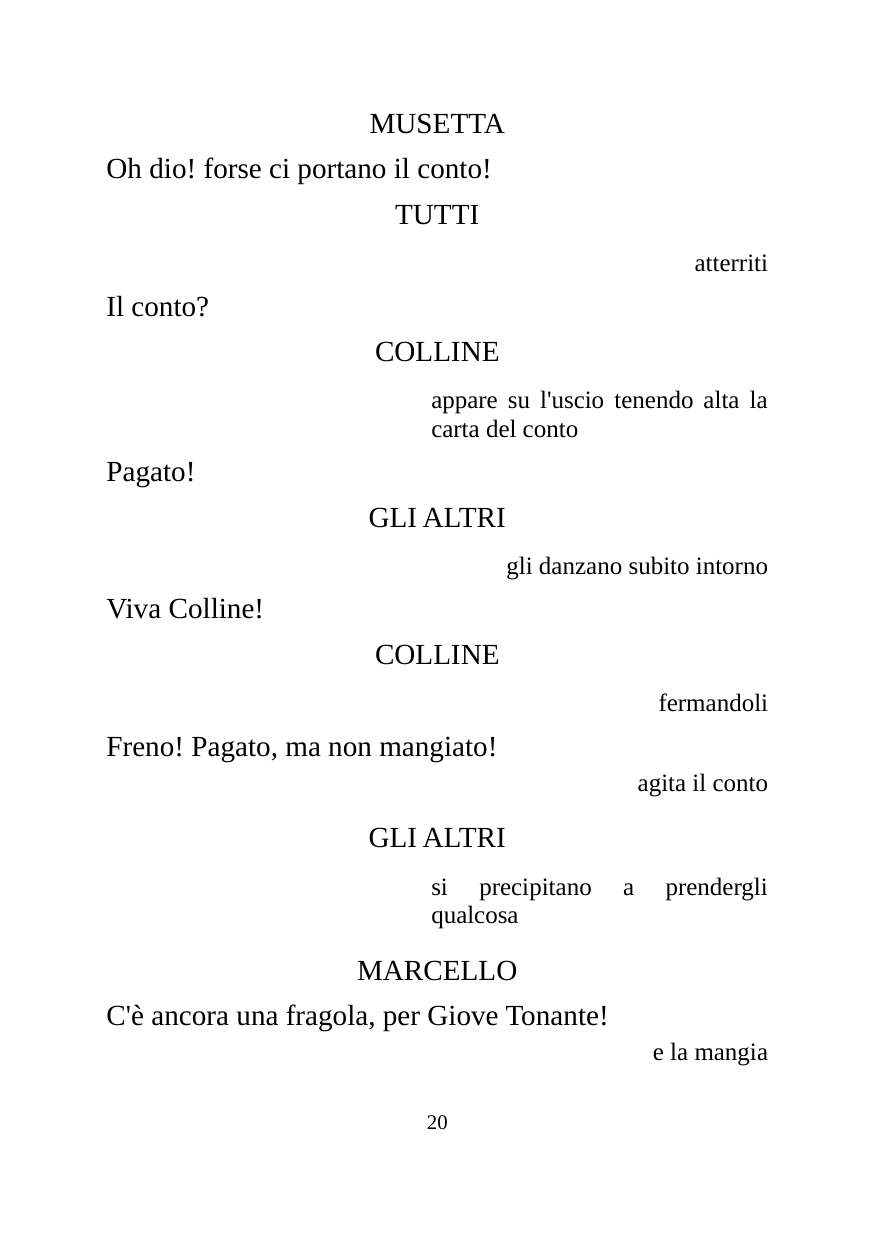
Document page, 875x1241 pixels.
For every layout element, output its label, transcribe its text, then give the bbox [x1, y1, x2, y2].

text Viva Colline! [106, 592, 768, 625]
text gli danzano subito intorno [342, 551, 768, 580]
text atterriti [342, 248, 768, 277]
text C'è ancora una fragola, per Giove Tonante! [106, 998, 768, 1032]
text Pagato! [106, 454, 768, 488]
text e la mangia [342, 1037, 768, 1066]
text MUSETTA [106, 106, 768, 140]
text Oh dio! forse ci portano il conto! [106, 152, 768, 185]
text MARCELLO [106, 953, 768, 986]
text Il conto? [106, 289, 768, 322]
text Freno! Pagato, ma non mangiato! [106, 729, 768, 762]
text COLLINE [106, 334, 768, 367]
text agita il conto [342, 768, 768, 797]
text si precipitano a prendergli qualcosa [431, 872, 768, 929]
text GLI ALTRI [106, 500, 768, 533]
text appare su l'uscio tenendo alta la carta del conto [431, 385, 768, 443]
text COLLINE [106, 637, 768, 670]
text TUTTI [106, 197, 768, 230]
text fermandoli [342, 688, 768, 717]
text GLI ALTRI [106, 820, 768, 854]
